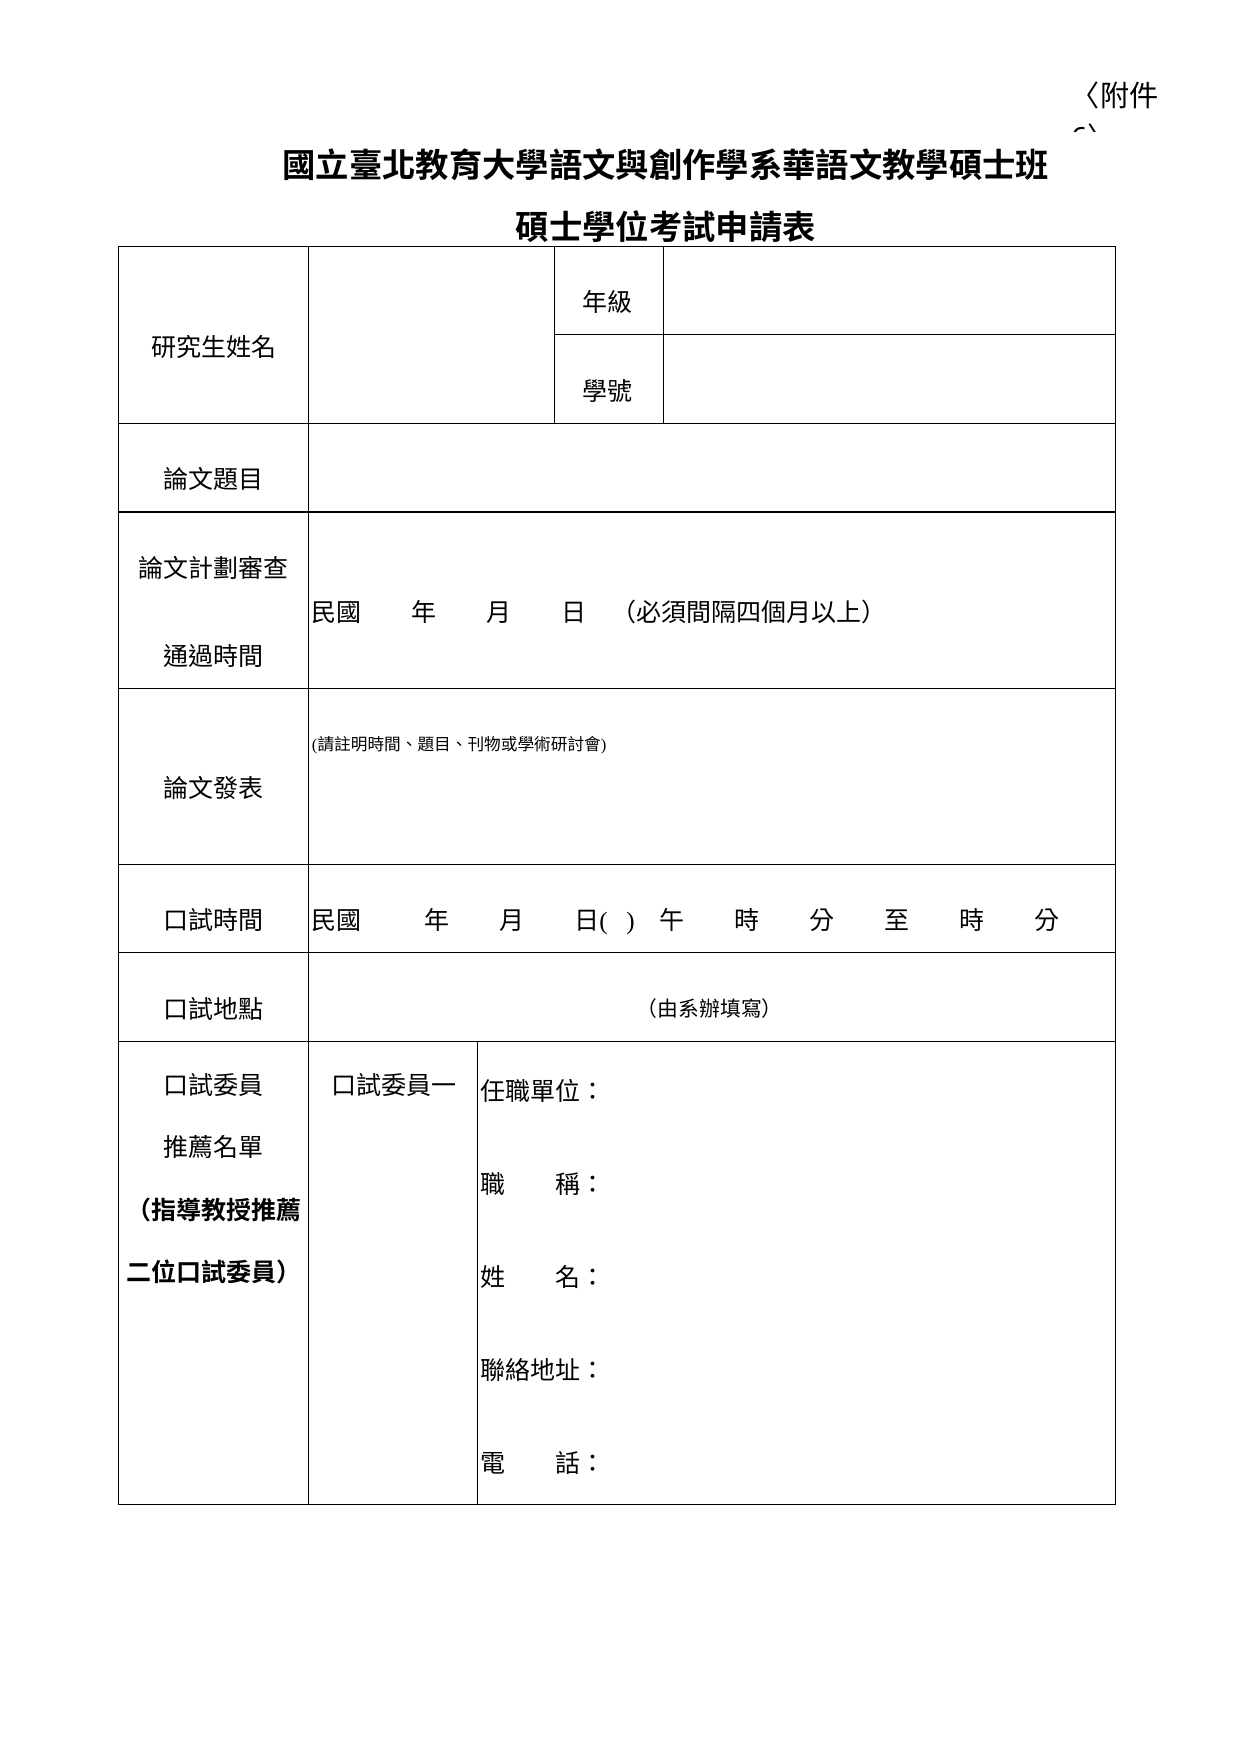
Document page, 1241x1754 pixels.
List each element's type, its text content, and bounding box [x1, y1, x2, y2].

table_cell (請註明時間、題目、刊物或學術研討會) [309, 689, 1115, 863]
table_cell 口試地點 [119, 953, 308, 1041]
table_header 研究生姓名 [119, 247, 308, 423]
table_cell 口試委員一 [309, 1042, 477, 1503]
table_header [309, 247, 554, 423]
table_cell 民國 年 月 日 （必須間隔四個月以上） [309, 513, 1115, 687]
table_cell 口試時間 [119, 865, 308, 952]
table_cell [664, 335, 1115, 423]
table_cell 任職單位： 職 稱： 姓 名： 聯絡地址： 電 話： [478, 1042, 1115, 1503]
table_header [664, 247, 1115, 334]
table_cell 論文發表 [119, 689, 308, 863]
text 〈附件6〉 [1071, 72, 1191, 132]
table_cell 學號 [555, 335, 663, 423]
text 國立臺北教育大學語文與創作學系華語文教學碩士班 [118, 64, 1213, 183]
table_cell [309, 424, 1115, 511]
table_cell （由系辦填寫） [309, 953, 1115, 1041]
text 碩士學位考試申請表 [118, 183, 1213, 246]
table_cell 論文計劃審查 通過時間 [119, 513, 308, 687]
table_cell 論文題目 [119, 424, 308, 511]
table_header 年級 [555, 247, 663, 334]
table_cell 民國 年 月 日( ) 午 時 分 至 時 分 [309, 865, 1115, 952]
table_cell 口試委員 推薦名單 （指導教授推薦 二位口試委員） [119, 1042, 308, 1503]
